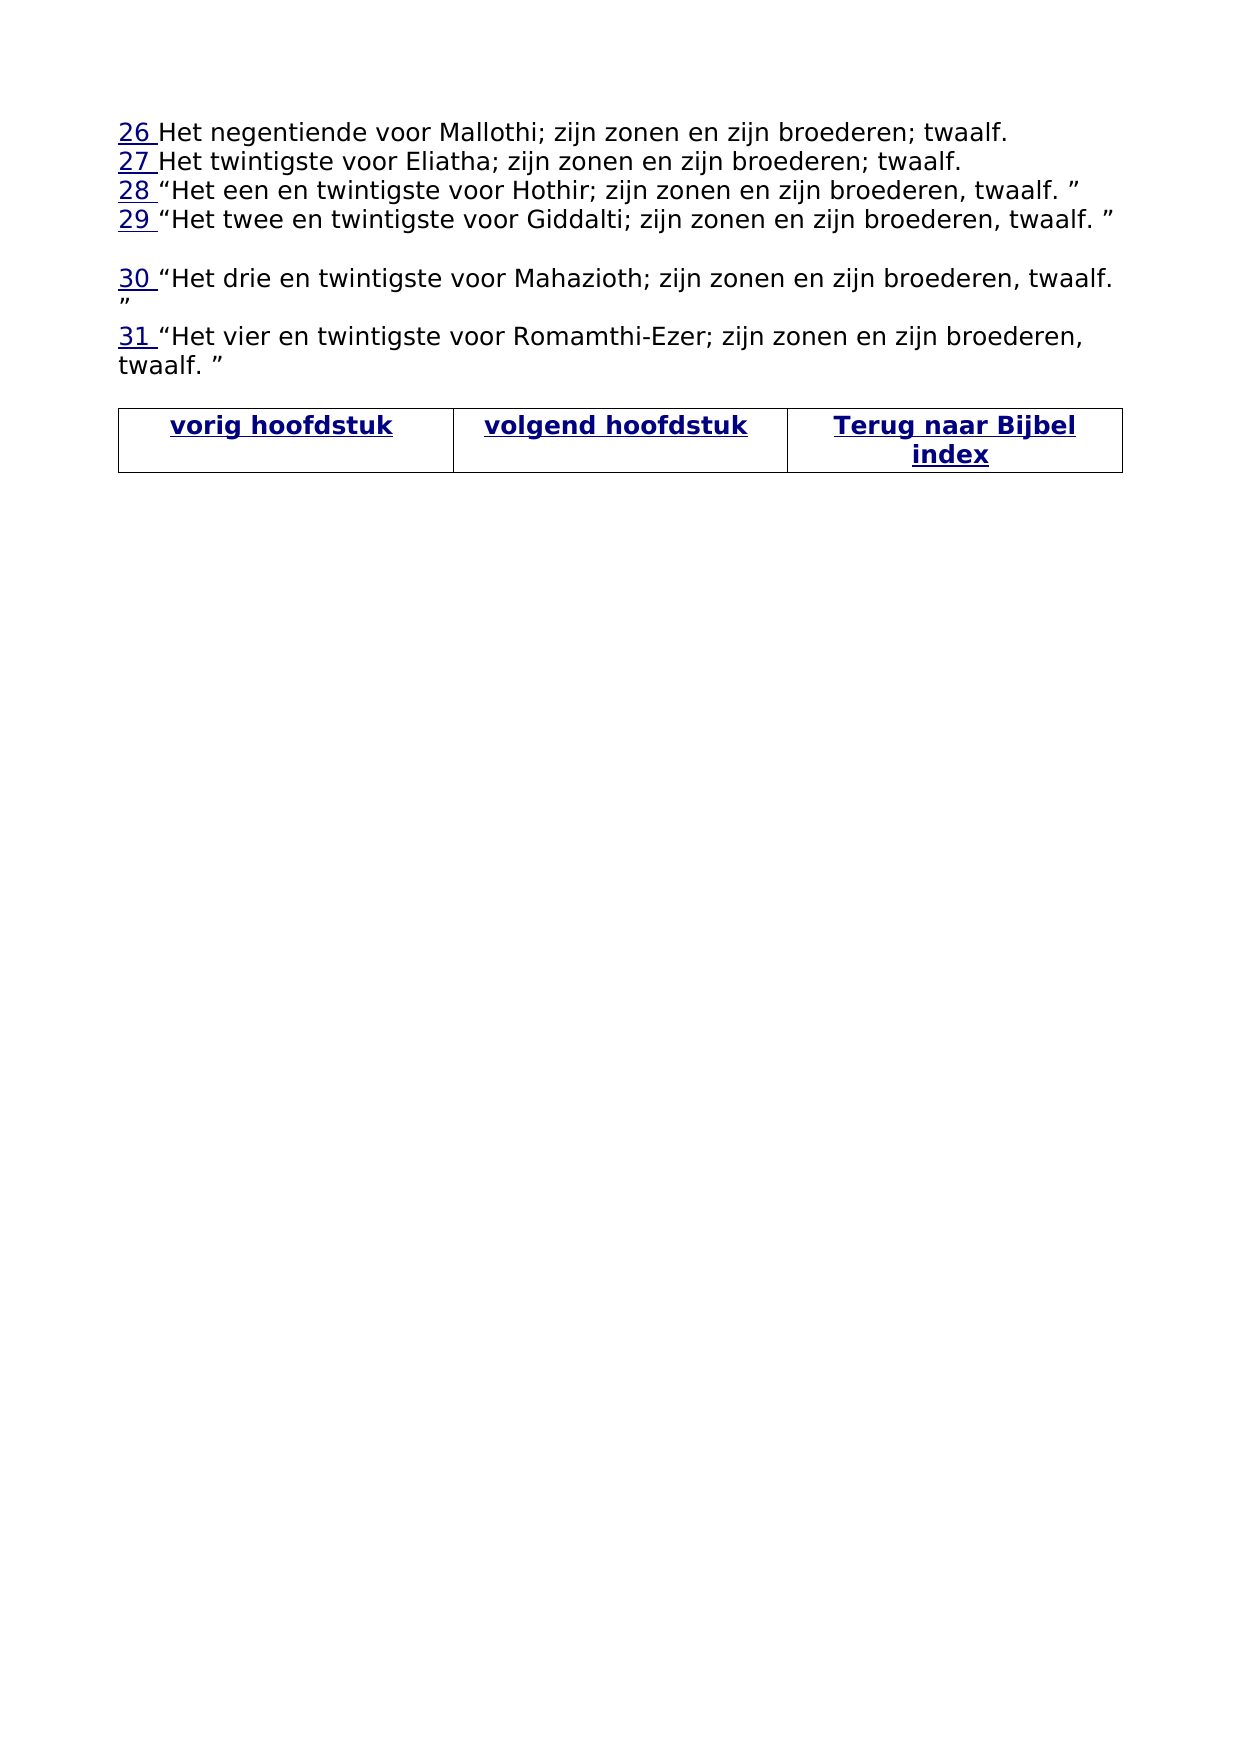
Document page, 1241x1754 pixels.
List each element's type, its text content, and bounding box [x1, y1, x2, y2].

text 26 Het negentiende voor Mallothi; zijn zonen en zijn broederen; twaalf. 27 Het twintigste voor Eliatha; zijn zonen en zijn broederen; twaalf. 28 “Het een en twintigste voor Hothir; zijn zonen en zijn broederen, twaalf. ” 29 “Het twee en twintigste voor Giddalti; zijn zonen en zijn broederen, twaalf. ” 30 “Het drie en twintigste voor Mahazioth; zijn zonen en zijn broederen, twaalf. ” 31 “Het vier en twintigste voor Romamthi-Ezer; zijn zonen en zijn broederen, twaalf. ” [118, 118, 1122, 381]
table_header volgend hoofdstuk [454, 409, 787, 472]
table_header vorig hoofdstuk [119, 409, 453, 472]
table_header Terug naar Bijbel index [788, 409, 1122, 472]
